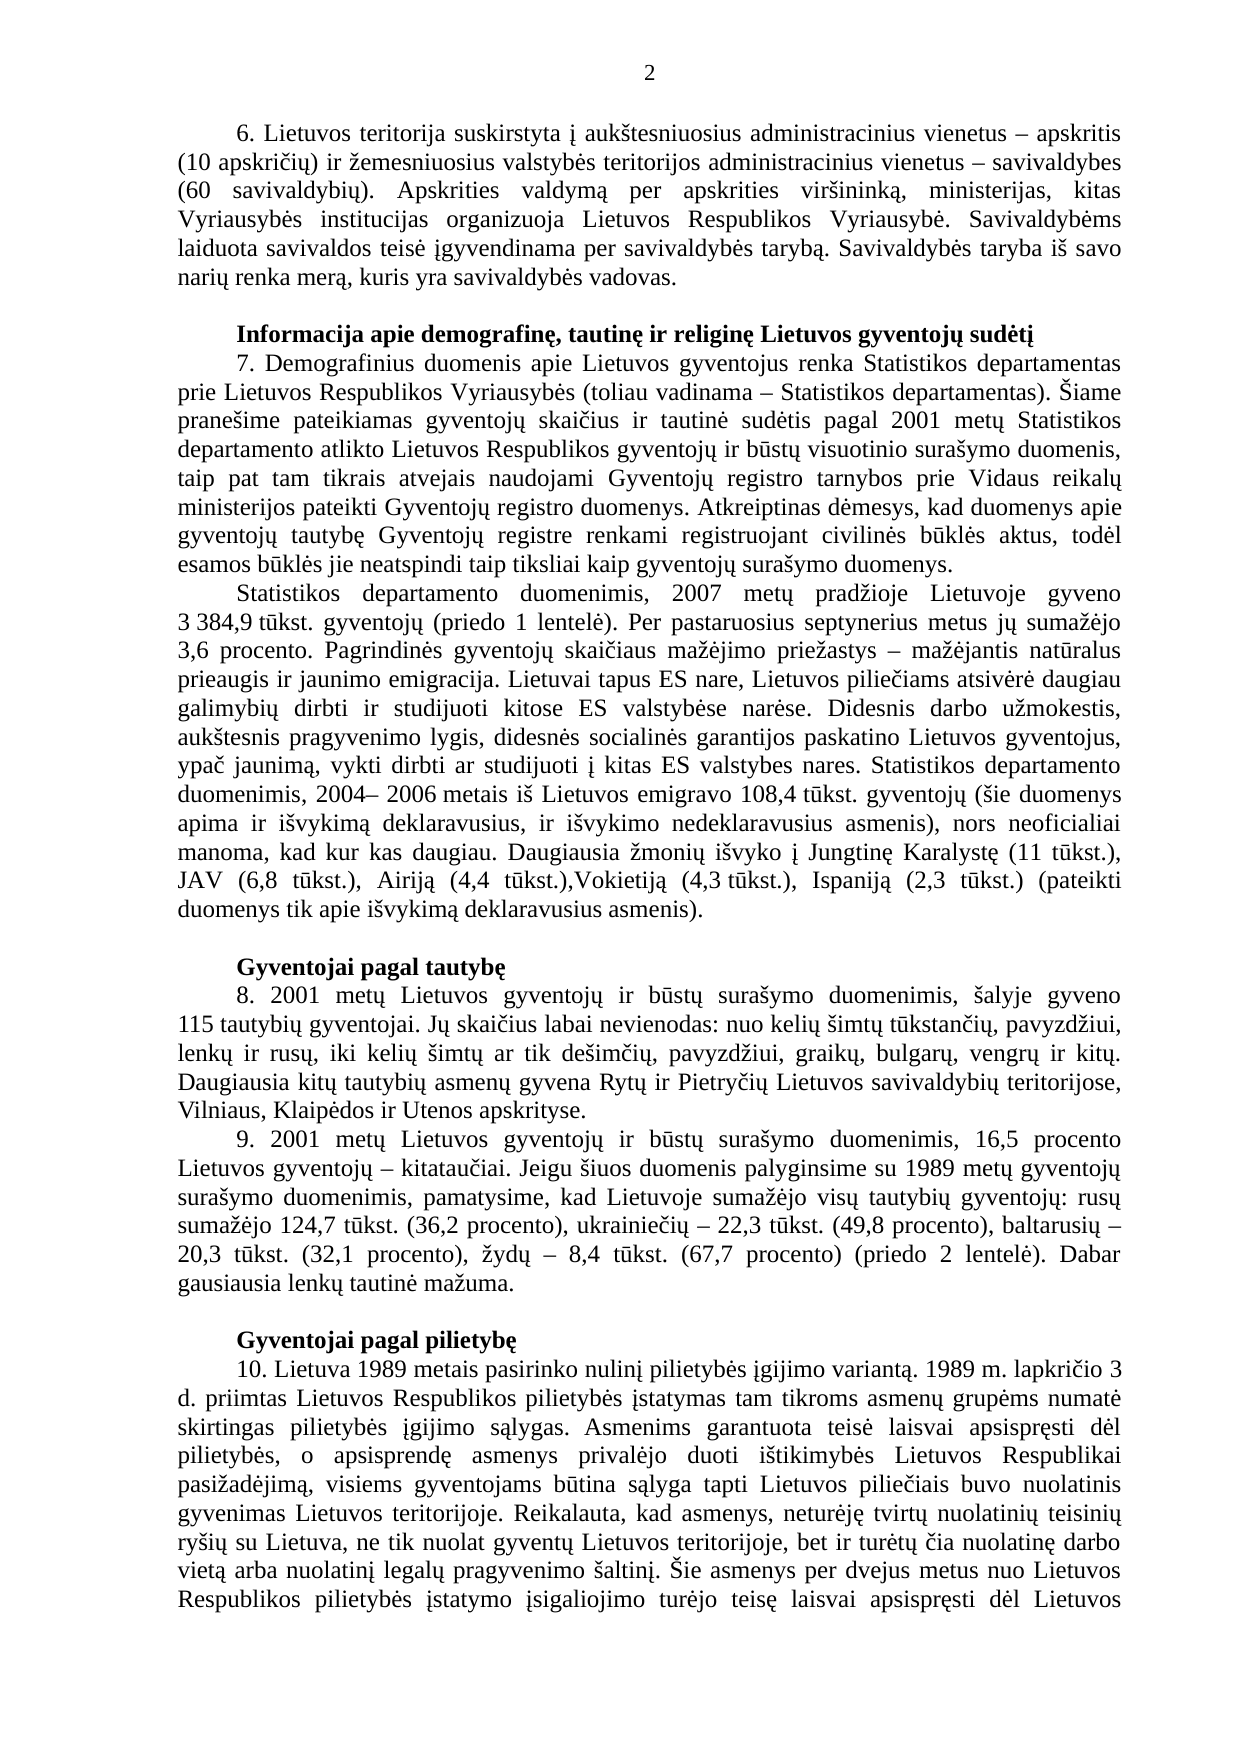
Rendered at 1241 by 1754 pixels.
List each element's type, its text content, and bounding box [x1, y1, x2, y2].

text Informacija apie demografinę, tautinę ir religinę Lietuvos gyventojų sudėtį [177, 319, 1122, 348]
text 6. Lietuvos teritorija suskirstyta į aukštesniuosius administracinius vienetus – apskritis (10 apskričių) ir žemesniuosius valstybės teritorijos administracinius vienetus – savivaldybes (60 savivaldybių). Apskrities valdymą per apskrities viršininką, ministerijas, kitas Vyriausybės institucijas organizuoja Lietuvos Respublikos Vyriausybė. Savivaldybėms laiduota savivaldos teisė įgyvendinama per savivaldybės tarybą. Savivaldybės taryba iš savo narių renka merą, kuris yra savivaldybės vadovas. [177, 118, 1122, 291]
text 8. 2001 metų Lietuvos gyventojų ir būstų surašymo duomenimis, šalyje gyveno 115 tautybių gyventojai. Jų skaičius labai nevienodas: nuo kelių šimtų tūkstančių, pavyzdžiui, lenkų ir rusų, iki kelių šimtų ar tik dešimčių, pavyzdžiui, graikų, bulgarų, vengrų ir kitų. Daugiausia kitų tautybių asmenų gyvena Rytų ir Pietryčių Lietuvos savivaldybių teritorijose, Vilniaus, Klaipėdos ir Utenos apskrityse. [177, 981, 1122, 1124]
text Gyventojai pagal tautybę [177, 952, 1122, 981]
text Gyventojai pagal pilietybę [177, 1326, 1122, 1354]
text 10. Lietuva 1989 metais pasirinko nulinį pilietybės įgijimo variantą. 1989 m. lapkričio 3 d. priimtas Lietuvos Respublikos pilietybės įstatymas tam tikroms asmenų grupėms numatė skirtingas pilietybės įgijimo sąlygas. Asmenims garantuota teisė laisvai apsispręsti dėl pilietybės, o apsisprendę asmenys privalėjo duoti ištikimybės Lietuvos Respublikai pasižadėjimą, visiems gyventojams būtina sąlyga tapti Lietuvos piliečiais buvo nuolatinis gyvenimas Lietuvos teritorijoje. Reikalauta, kad asmenys, neturėję tvirtų nuolatinių teisinių ryšių su Lietuva, ne tik nuolat gyventų Lietuvos teritorijoje, bet ir turėtų čia nuolatinę darbo vietą arba nuolatinį legalų pragyvenimo šaltinį. Šie asmenys per dvejus metus nuo Lietuvos Respublikos pilietybės įstatymo įsigaliojimo turėjo teisę laisvai apsispręsti dėl Lietuvos [177, 1354, 1122, 1613]
text 9. 2001 metų Lietuvos gyventojų ir būstų surašymo duomenimis, 16,5 procento Lietuvos gyventojų – kitataučiai. Jeigu šiuos duomenis palyginsime su 1989 metų gyventojų surašymo duomenimis, pamatysime, kad Lietuvoje sumažėjo visų tautybių gyventojų: rusų sumažėjo 124,7 tūkst. (36,2 procento), ukrainiečių – 22,3 tūkst. (49,8 procento), baltarusių – 20,3 tūkst. (32,1 procento), žydų – 8,4 tūkst. (67,7 procento) (priedo 2 lentelė). Dabar gausiausia lenkų tautinė mažuma. [177, 1124, 1122, 1297]
text 7. Demografinius duomenis apie Lietuvos gyventojus renka Statistikos departamentas prie Lietuvos Respublikos Vyriausybės (toliau vadinama – Statistikos departamentas). Šiame pranešime pateikiamas gyventojų skaičius ir tautinė sudėtis pagal 2001 metų Statistikos departamento atlikto Lietuvos Respublikos gyventojų ir būstų visuotinio surašymo duomenis, taip pat tam tikrais atvejais naudojami Gyventojų registro tarnybos prie Vidaus reikalų ministerijos pateikti Gyventojų registro duomenys. Atkreiptinas dėmesys, kad duomenys apie gyventojų tautybę Gyventojų registre renkami registruojant civilinės būklės aktus, todėl esamos būklės jie neatspindi taip tiksliai kaip gyventojų surašymo duomenys. [177, 348, 1122, 578]
text Statistikos departamento duomenimis, 2007 metų pradžioje Lietuvoje gyveno 3 384,9 tūkst. gyventojų (priedo 1 lentelė). Per pastaruosius septynerius metus jų sumažėjo 3,6 procento. Pagrindinės gyventojų skaičiaus mažėjimo priežastys – mažėjantis natūralus prieaugis ir jaunimo emigracija. Lietuvai tapus ES nare, Lietuvos piliečiams atsivėrė daugiau galimybių dirbti ir studijuoti kitose ES valstybėse narėse. Didesnis darbo užmokestis, aukštesnis pragyvenimo lygis, didesnės socialinės garantijos paskatino Lietuvos gyventojus, ypač jaunimą, vykti dirbti ar studijuoti į kitas ES valstybes nares. Statistikos departamento duomenimis, 2004– 2006 metais iš Lietuvos emigravo 108,4 tūkst. gyventojų (šie duomenys apima ir išvykimą deklaravusius, ir išvykimo nedeklaravusius asmenis), nors neoficialiai manoma, kad kur kas daugiau. Daugiausia žmonių išvyko į Jungtinę Karalystę (11 tūkst.), JAV (6,8 tūkst.), Airiją (4,4 tūkst.),Vokietiją (4,3 tūkst.), Ispaniją (2,3 tūkst.) (pateikti duomenys tik apie išvykimą deklaravusius asmenis). [177, 578, 1122, 923]
